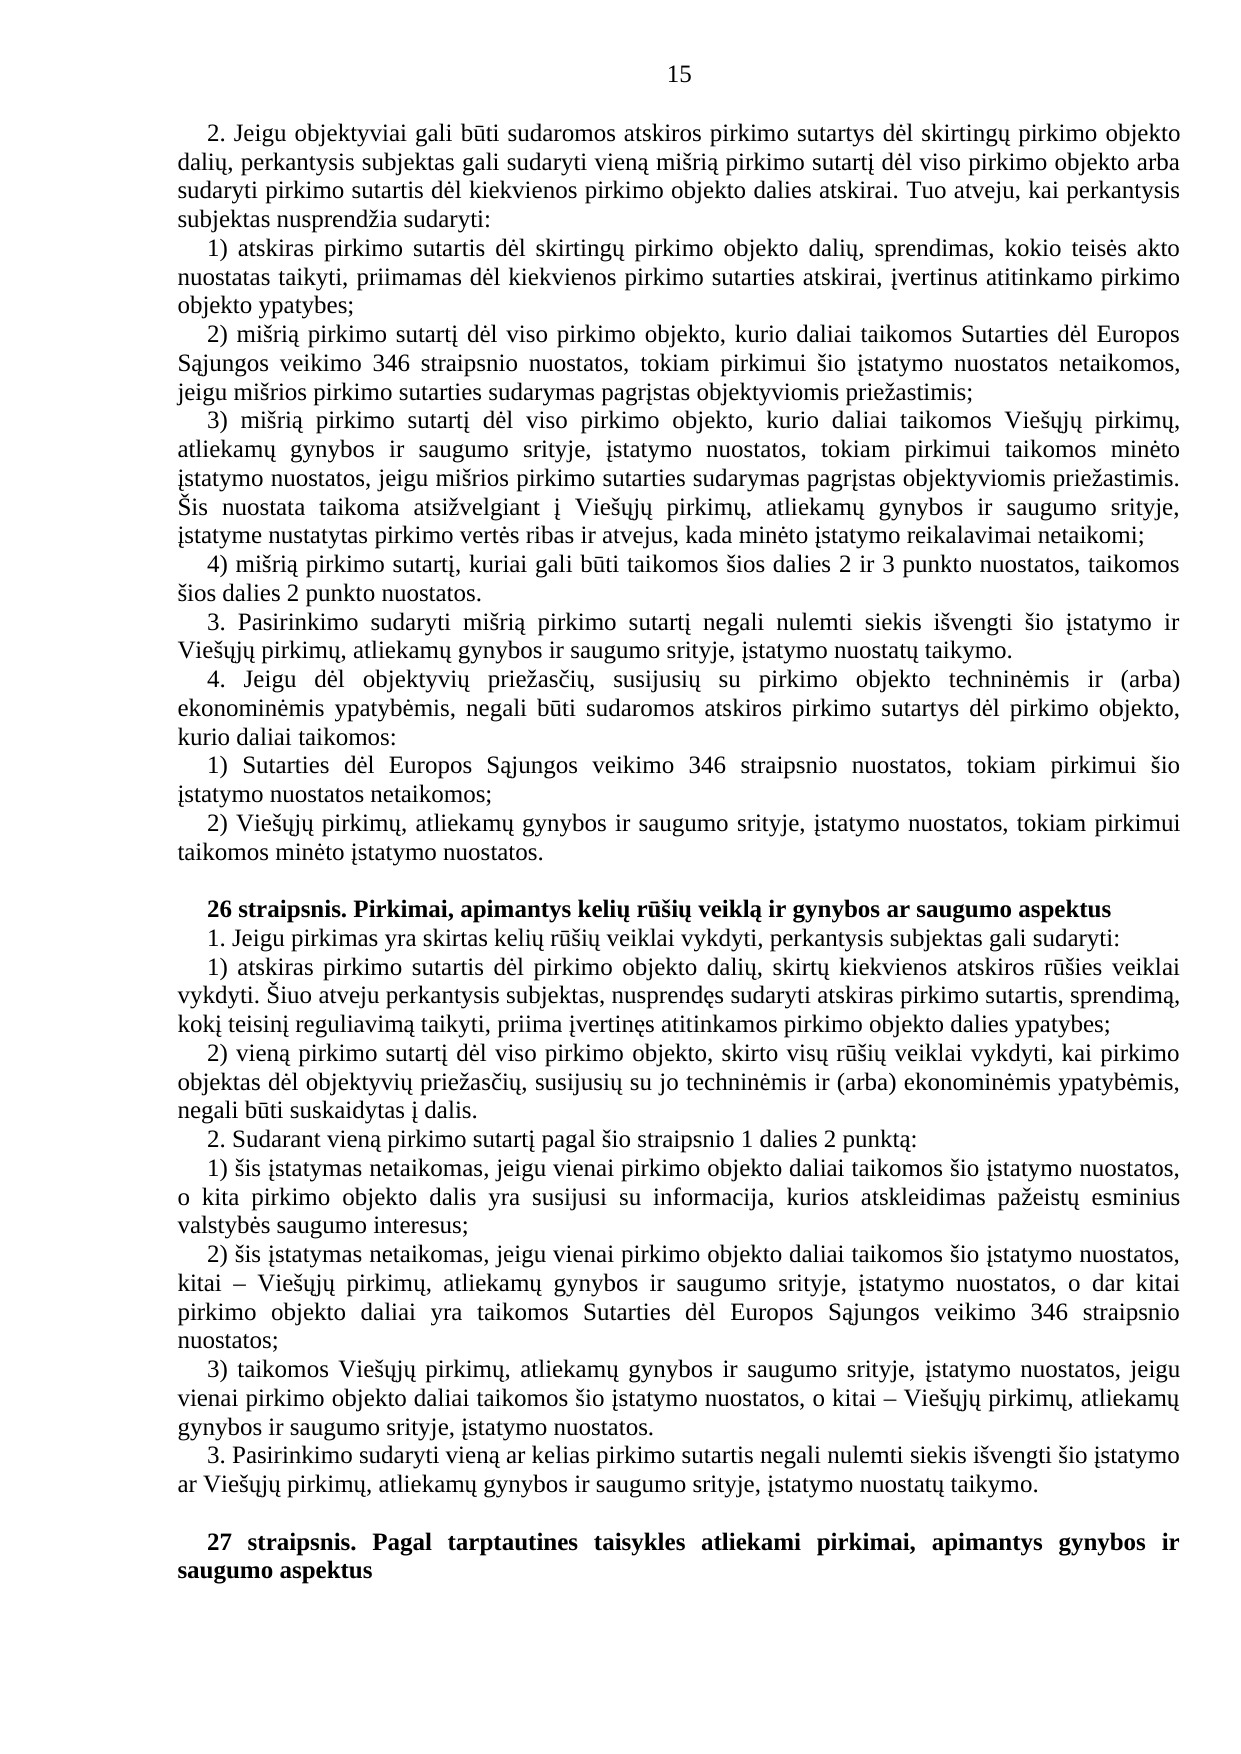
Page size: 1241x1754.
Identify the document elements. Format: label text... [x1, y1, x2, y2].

text 1. Jeigu pirkimas yra skirtas kelių rūšių veiklai vykdyti, perkantysis subjektas gali sudaryti: [177, 923, 1181, 952]
text 27 straipsnis. Pagal tarptautines taisykles atliekami pirkimai, apimantys gynybos ir saugumo aspektus [177, 1527, 1181, 1584]
text 4) mišrią pirkimo sutartį, kuriai gali būti taikomos šios dalies 2 ir 3 punkto nuostatos, taikomos šios dalies 2 punkto nuostatos. [177, 549, 1181, 607]
text 3. Pasirinkimo sudaryti mišrią pirkimo sutartį negali nulemti siekis išvengti šio įstatymo ir Viešųjų pirkimų, atliekamų gynybos ir saugumo srityje, įstatymo nuostatų taikymo. [177, 607, 1181, 664]
text 2. Jeigu objektyviai gali būti sudaromos atskiros pirkimo sutartys dėl skirtingų pirkimo objekto dalių, perkantysis subjektas gali sudaryti vieną mišrią pirkimo sutartį dėl viso pirkimo objekto arba sudaryti pirkimo sutartis dėl kiekvienos pirkimo objekto dalies atskirai. Tuo atveju, kai perkantysis subjektas nusprendžia sudaryti: [177, 118, 1181, 233]
text 2) Viešųjų pirkimų, atliekamų gynybos ir saugumo srityje, įstatymo nuostatos, tokiam pirkimui taikomos minėto įstatymo nuostatos. [177, 808, 1181, 866]
text 4. Jeigu dėl objektyvių priežasčių, susijusių su pirkimo objekto techninėmis ir (arba) ekonominėmis ypatybėmis, negali būti sudaromos atskiros pirkimo sutartys dėl pirkimo objekto, kurio daliai taikomos: [177, 664, 1181, 751]
text 2) mišrią pirkimo sutartį dėl viso pirkimo objekto, kurio daliai taikomos Sutarties dėl Europos Sąjungos veikimo 346 straipsnio nuostatos, tokiam pirkimui šio įstatymo nuostatos netaikomos, jeigu mišrios pirkimo sutarties sudarymas pagrįstas objektyviomis priežastimis; [177, 319, 1181, 406]
text 3) mišrią pirkimo sutartį dėl viso pirkimo objekto, kurio daliai taikomos Viešųjų pirkimų, atliekamų gynybos ir saugumo srityje, įstatymo nuostatos, tokiam pirkimui taikomos minėto įstatymo nuostatos, jeigu mišrios pirkimo sutarties sudarymas pagrįstas objektyviomis priežastimis. Šis nuostata taikoma atsižvelgiant į Viešųjų pirkimų, atliekamų gynybos ir saugumo srityje, įstatyme nustatytas pirkimo vertės ribas ir atvejus, kada minėto įstatymo reikalavimai netaikomi; [177, 406, 1181, 549]
text 3) taikomos Viešųjų pirkimų, atliekamų gynybos ir saugumo srityje, įstatymo nuostatos, jeigu vienai pirkimo objekto daliai taikomos šio įstatymo nuostatos, o kitai – Viešųjų pirkimų, atliekamų gynybos ir saugumo srityje, įstatymo nuostatos. [177, 1354, 1181, 1441]
text 1) atskiras pirkimo sutartis dėl pirkimo objekto dalių, skirtų kiekvienos atskiros rūšies veiklai vykdyti. Šiuo atveju perkantysis subjektas, nusprendęs sudaryti atskiras pirkimo sutartis, sprendimą, kokį teisinį reguliavimą taikyti, priima įvertinęs atitinkamos pirkimo objekto dalies ypatybes; [177, 952, 1181, 1038]
text 2) vieną pirkimo sutartį dėl viso pirkimo objekto, skirto visų rūšių veiklai vykdyti, kai pirkimo objektas dėl objektyvių priežasčių, susijusių su jo techninėmis ir (arba) ekonominėmis ypatybėmis, negali būti suskaidytas į dalis. [177, 1038, 1181, 1124]
text 26 straipsnis. Pirkimai, apimantys kelių rūšių veiklą ir gynybos ar saugumo aspektus [177, 894, 1181, 923]
text 3. Pasirinkimo sudaryti vieną ar kelias pirkimo sutartis negali nulemti siekis išvengti šio įstatymo ar Viešųjų pirkimų, atliekamų gynybos ir saugumo srityje, įstatymo nuostatų taikymo. [177, 1441, 1181, 1498]
text 2. Sudarant vieną pirkimo sutartį pagal šio straipsnio 1 dalies 2 punktą: [177, 1124, 1181, 1153]
text 1) atskiras pirkimo sutartis dėl skirtingų pirkimo objekto dalių, sprendimas, kokio teisės akto nuostatas taikyti, priimamas dėl kiekvienos pirkimo sutarties atskirai, įvertinus atitinkamo pirkimo objekto ypatybes; [177, 233, 1181, 319]
text 1) šis įstatymas netaikomas, jeigu vienai pirkimo objekto daliai taikomos šio įstatymo nuostatos, o kita pirkimo objekto dalis yra susijusi su informacija, kurios atskleidimas pažeistų esminius valstybės saugumo interesus; [177, 1153, 1181, 1239]
text 1) Sutarties dėl Europos Sąjungos veikimo 346 straipsnio nuostatos, tokiam pirkimui šio įstatymo nuostatos netaikomos; [177, 751, 1181, 808]
text 2) šis įstatymas netaikomas, jeigu vienai pirkimo objekto daliai taikomos šio įstatymo nuostatos, kitai – Viešųjų pirkimų, atliekamų gynybos ir saugumo srityje, įstatymo nuostatos, o dar kitai pirkimo objekto daliai yra taikomos Sutarties dėl Europos Sąjungos veikimo 346 straipsnio nuostatos; [177, 1239, 1181, 1354]
